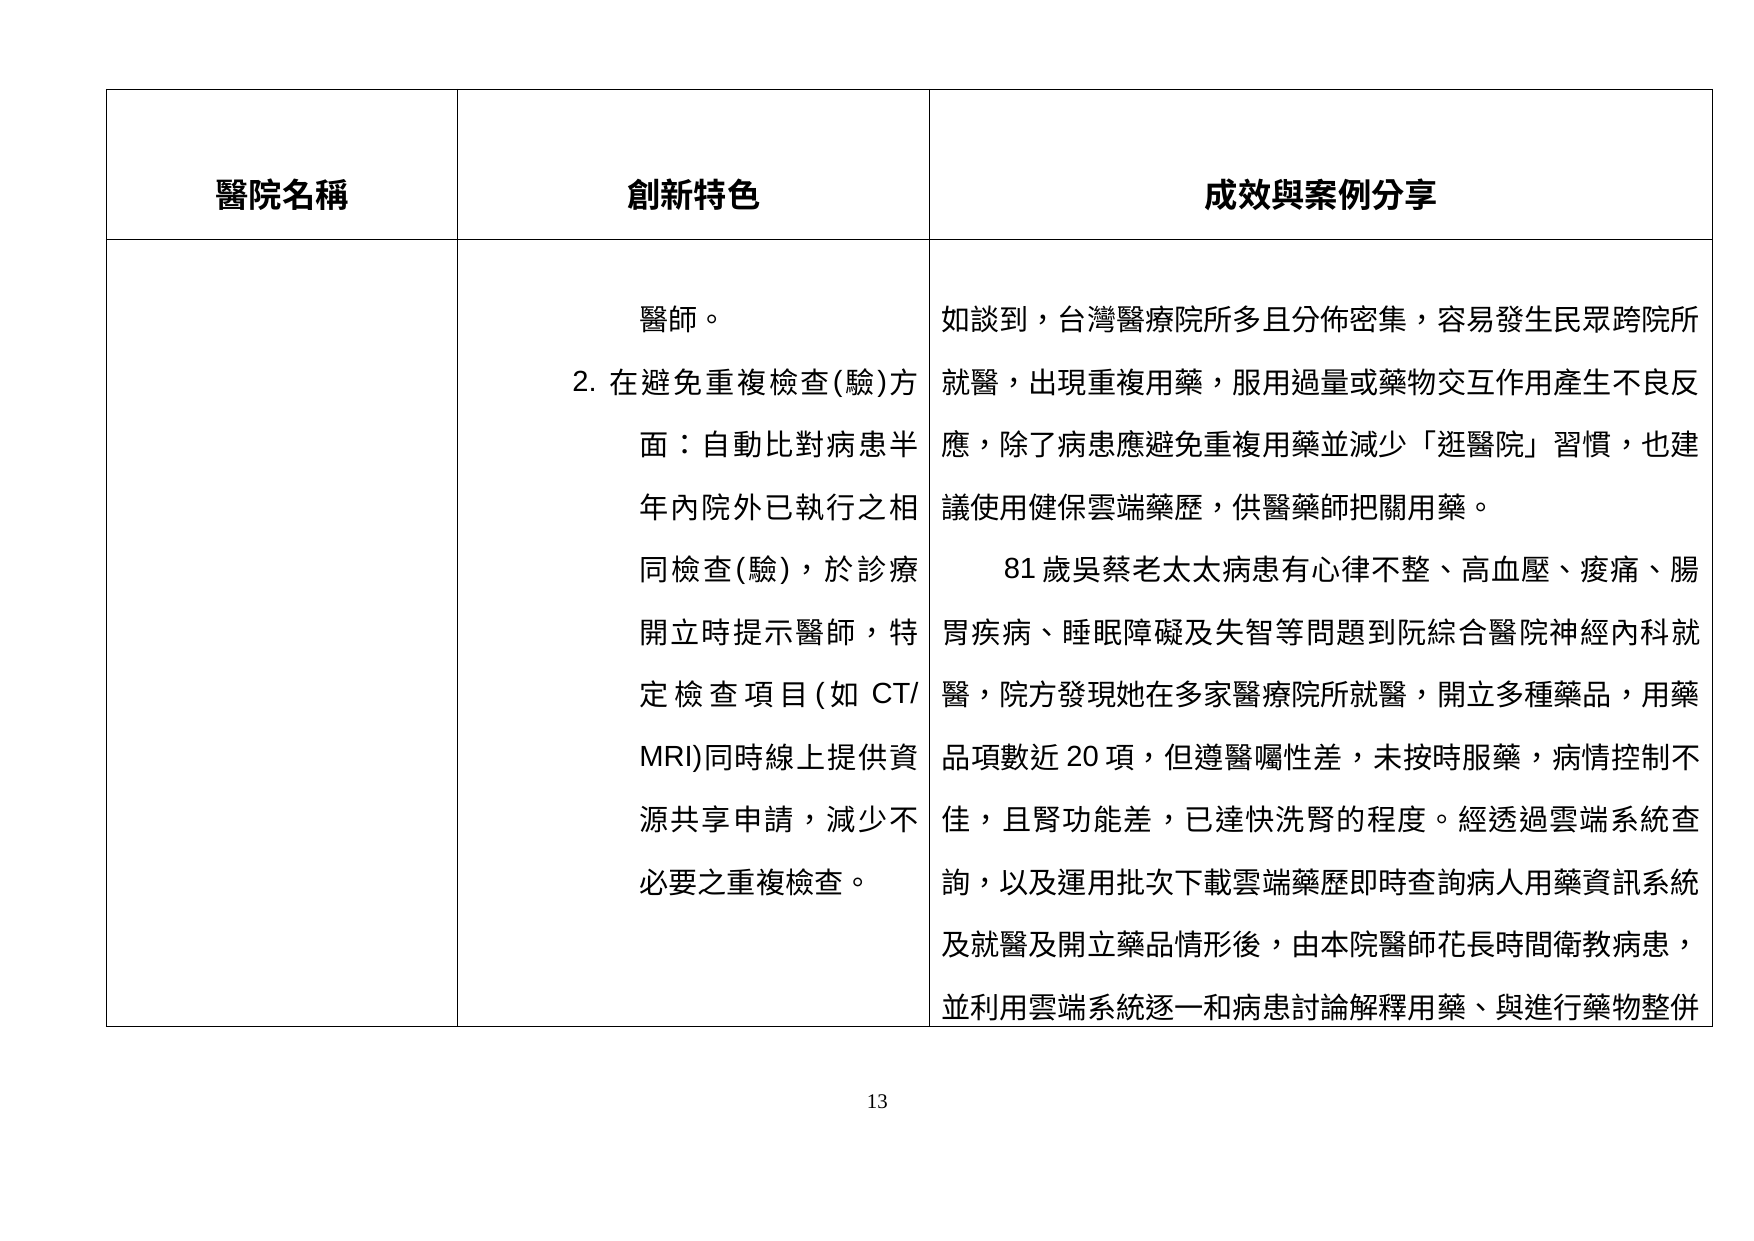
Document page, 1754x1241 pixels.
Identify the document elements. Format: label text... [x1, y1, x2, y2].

table_header 成效與案例分享 [930, 90, 1712, 239]
table_cell 在用藥安全方面：自動比對院內/外同藥理藥品之重用藥用、藥品交互作用、管制藥品安全劑量等，並提示醫師。 在避免重複檢查(驗)方面：自動比對病患半年內院外已執行之相同檢查(驗)，於診療開立時提示醫師，特定檢查項目(如CT/MRI)同時線上提供資源共享申請，減少不必要之重複檢查。 [458, 240, 929, 1026]
table_header 創新特色 [458, 90, 929, 239]
table_header 醫院名稱 [107, 90, 457, 239]
table_cell 如談到，台灣醫療院所多且分佈密集，容易發生民眾跨院所就醫，出現重複用藥，服用過量或藥物交互作用產生不良反應，除了病患應避免重複用藥並減少「逛醫院」習慣，也建議使用健保雲端藥歷，供醫藥師把關用藥。 81歲吳蔡老太太病患有心律不整、高血壓、痠痛、腸胃疾病、睡眠障礙及失智等問題到阮綜合醫院神經內科就醫，院方發現她在多家醫療院所就醫，開立多種藥品，用藥品項數近20項，但遵醫囑性差，未按時服藥，病情控制不佳，且腎功能差，已達快洗腎的程度。經透過雲端系統查詢，以及運用批次下載雲端藥歷即時查詢病人用藥資訊系統及就醫及開立藥品情形後，由本院醫師花長時間衛教病患，並利用雲端系統逐一和病患討論解釋用藥、與進行藥物整併 [930, 240, 1712, 1026]
table_cell [107, 240, 457, 1026]
